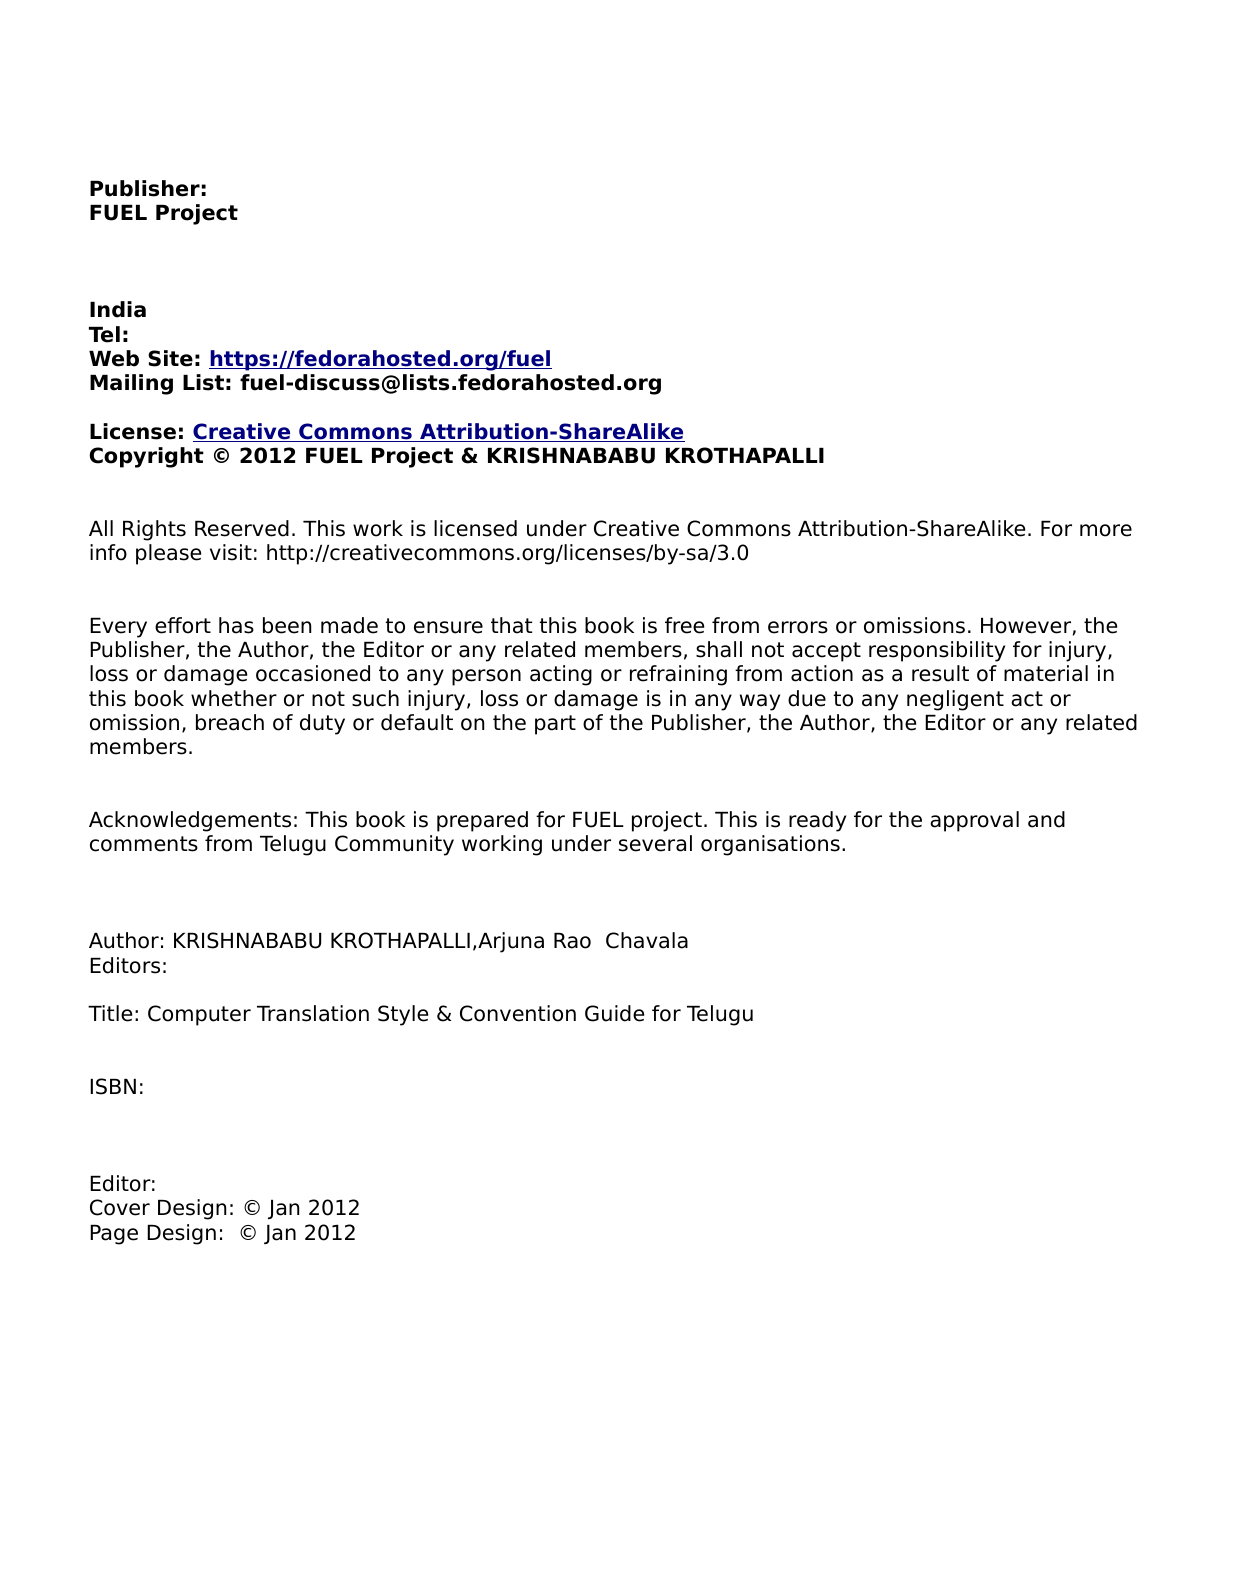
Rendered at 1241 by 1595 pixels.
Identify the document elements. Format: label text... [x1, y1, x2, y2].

text Publisher: FUEL Project India Tel: Web Site: https://fedorahosted.org/fuel Mailing List: fuel-discuss@lists.fedorahosted.org License: Creative Commons Attribution-ShareAlike Copyright © 2012 FUEL Project & KRISHNABABU KROTHAPALLI All Rights Reserved. This work is licensed under Creative Commons Attribution-ShareAlike. For more info please visit: http://creativecommons.org/licenses/by-sa/3.0 Every effort has been made to ensure that this book is free from errors or omissions. However, the Publisher, the Author, the Editor or any related members, shall not accept responsibility for injury, loss or damage occasioned to any person acting or refraining from action as a result of material in this book whether or not such injury, loss or damage is in any way due to any negligent act or omission, breach of duty or default on the part of the Publisher, the Author, the Editor or any related members. Acknowledgements: This book is prepared for FUEL project. This is ready for the approval and comments from Telugu Community working under several organisations. Author: KRISHNABABU KROTHAPALLI,Arjuna Rao Chavala Editors: Title: Computer Translation Style & Convention Guide for Telugu ISBN: Editor: Cover Design: © Jan 2012 Page Design: © Jan 2012 [88, 177, 1152, 1245]
